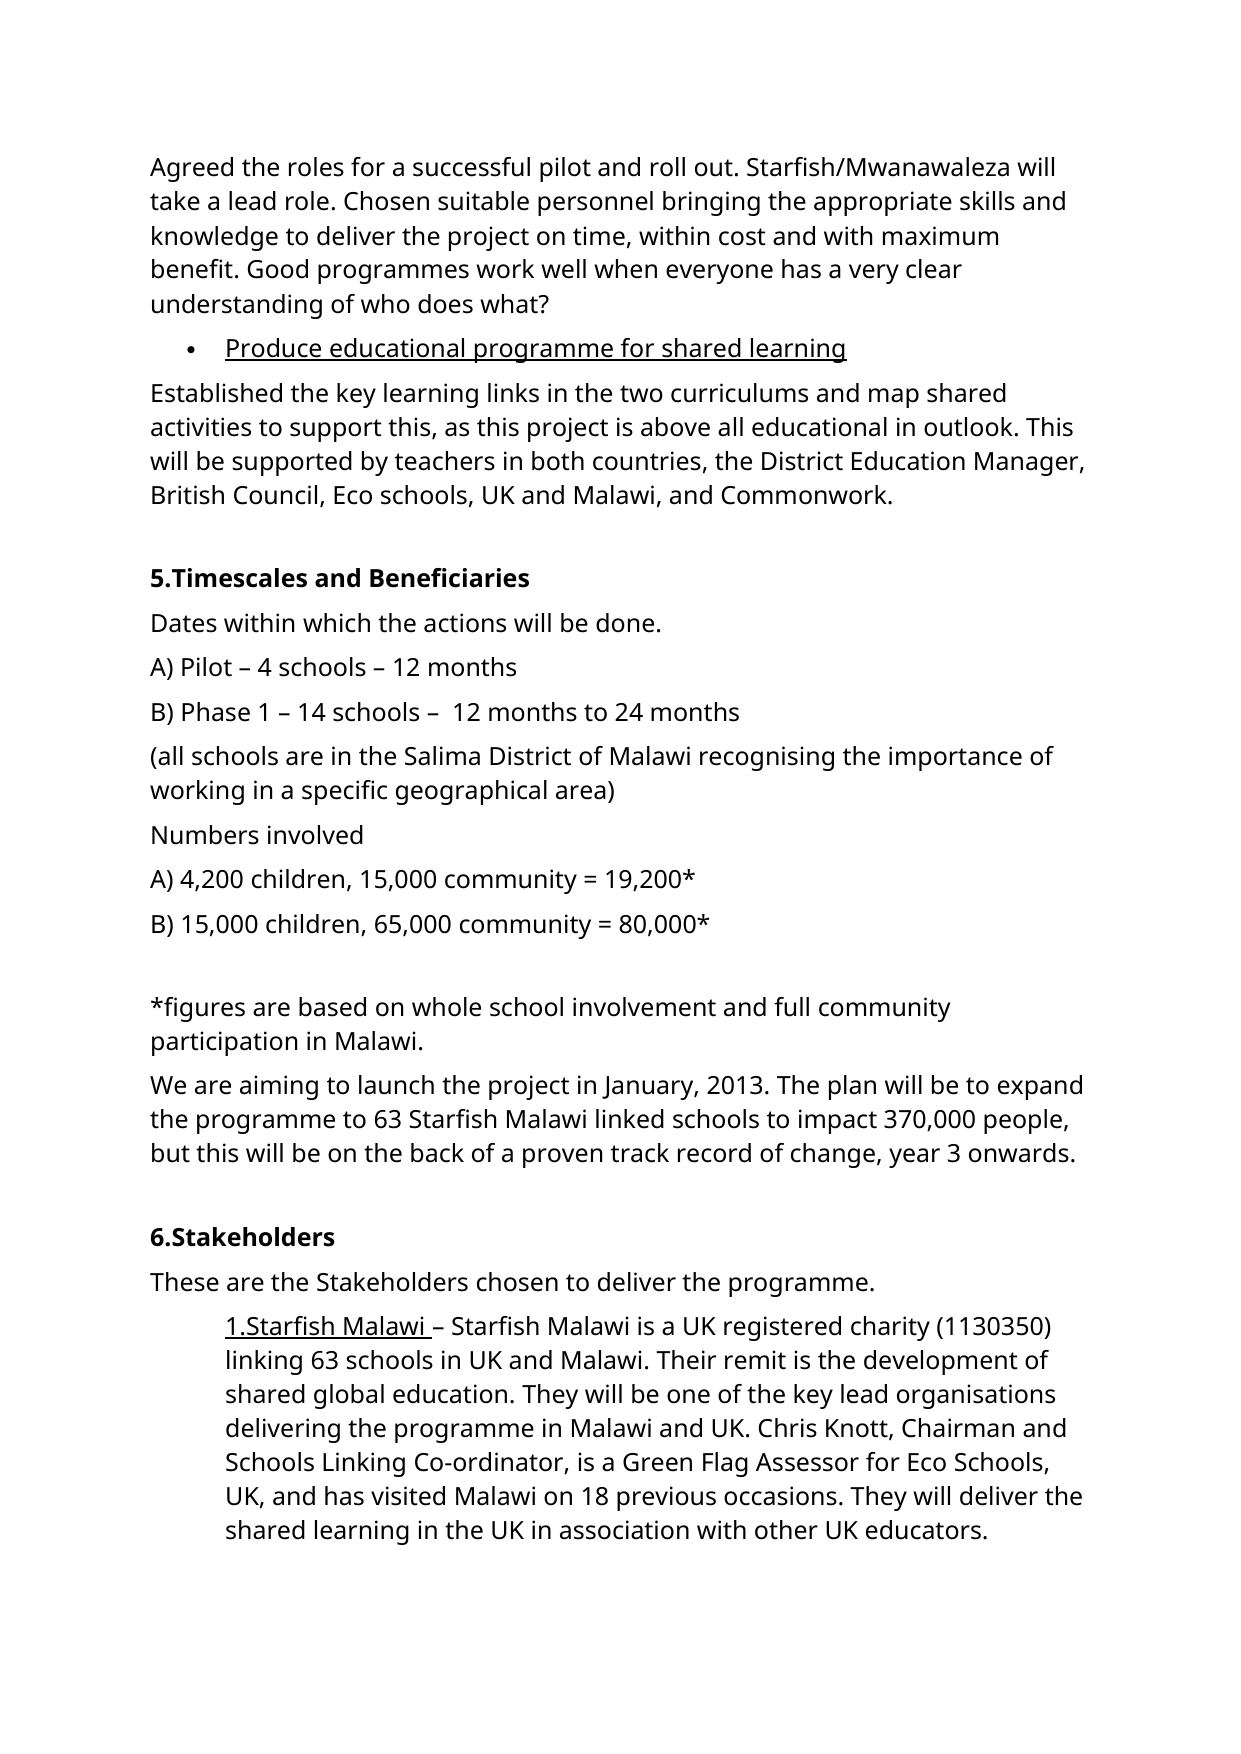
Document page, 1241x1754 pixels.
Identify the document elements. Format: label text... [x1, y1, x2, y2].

text Numbers involved [150, 817, 1090, 852]
list Produce educational programme for shared learning [187, 331, 1090, 365]
text Established the key learning links in the two curriculums and map shared activities to support this, as this project is above all educational in outlook. This will be supported by teachers in both countries, the District Education Manager, British Council, Eco schools, UK and Malawi, and Commonwork. [150, 375, 1090, 511]
text (all schools are in the Salima District of Malawi recognising the importance of working in a specific geographical area) [150, 739, 1090, 807]
text These are the Stakeholders chosen to deliver the programme. [150, 1264, 1090, 1298]
text B) 15,000 children, 65,000 community = 80,000* [150, 906, 1090, 941]
text Agreed the roles for a successful pilot and roll out. Starfish/Mwanawaleza will take a lead role. Chosen suitable personnel bringing the appropriate skills and knowledge to deliver the project on time, within cost and with maximum benefit. Good programmes work well when everyone has a very clear understanding of who does what? [150, 150, 1090, 320]
text Dates within which the actions will be done. [150, 606, 1090, 639]
text 6.Stakeholders [150, 1220, 1090, 1254]
text We are aiming to launch the project in January, 2013. The plan will be to expand the programme to 63 Starfish Malawi linked schools to impact 370,000 people, but this will be on the back of a proven track record of change, year 3 onwards. [150, 1068, 1090, 1170]
text B) Phase 1 – 14 schools – 12 months to 24 months [150, 694, 1090, 728]
text 5.Timescales and Beneficiaries [150, 561, 1090, 595]
text A) 4,200 children, 15,000 community = 19,200* [150, 862, 1090, 896]
text 1.Starfish Malawi – Starfish Malawi is a UK registered charity (1130350) linking 63 schools in UK and Malawi. Their remit is the development of shared global education. They will be one of the key lead organisations delivering the programme in Malawi and UK. Chris Knott, Chairman and Schools Linking Co-ordinator, is a Green Flag Assessor for Eco Schools, UK, and has visited Malawi on 18 previous occasions. They will deliver the shared learning in the UK in association with other UK educators. [225, 1309, 1090, 1547]
text A) Pilot – 4 schools – 12 months [150, 650, 1090, 684]
text *figures are based on whole school involvement and full community participation in Malawi. [150, 989, 1090, 1057]
